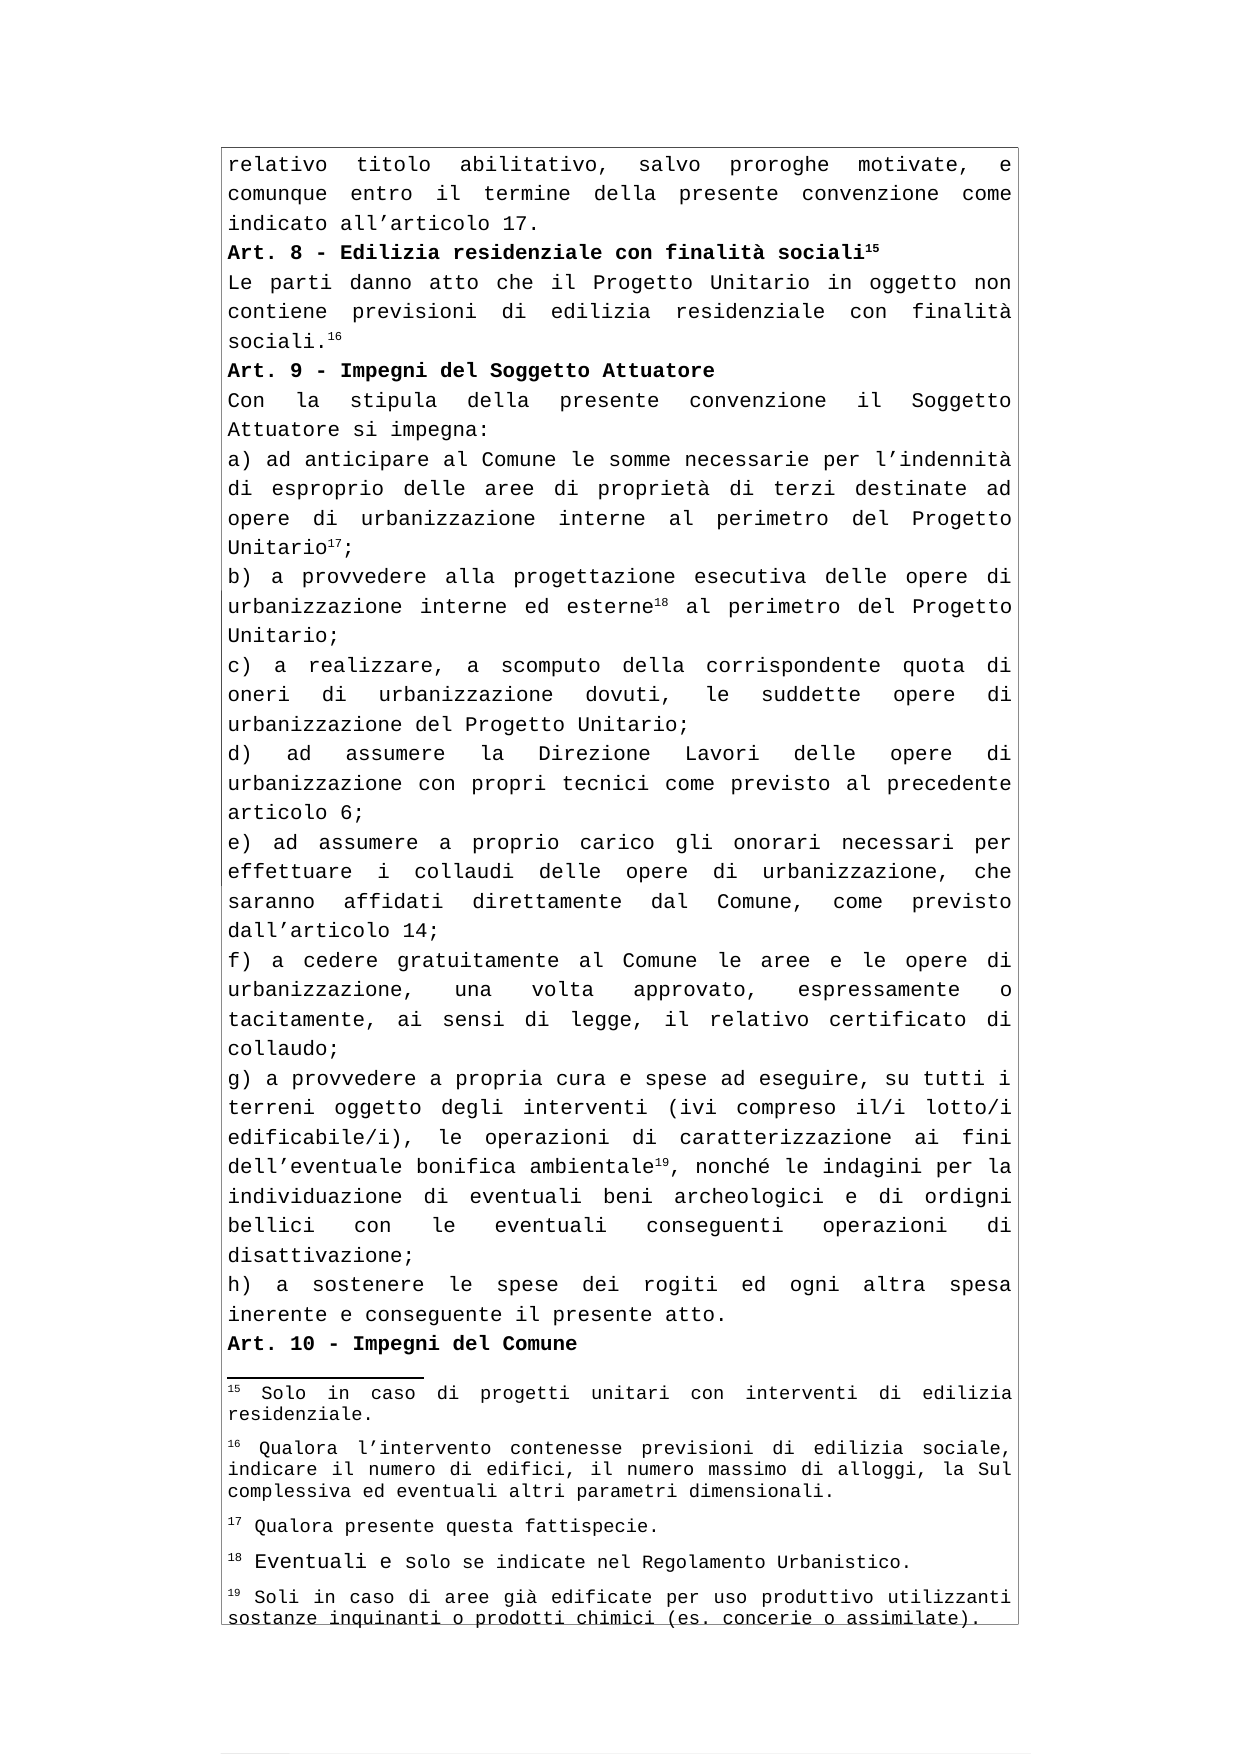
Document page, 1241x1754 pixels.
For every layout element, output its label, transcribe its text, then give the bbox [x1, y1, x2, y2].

text h) a sostenere le spese dei rogiti ed ogni altra spesa inerente e conseguente il presente atto. [227, 1268, 1012, 1327]
text relativo titolo abilitativo, salvo proroghe motivate, e comunque entro il termine della presente convenzione come indicato all’articolo 17. [227, 148, 1012, 236]
text Art. 8 - Edilizia residenziale con finalità sociali [227, 236, 1012, 266]
text Art. 10 - Impegni del Comune [227, 1327, 1012, 1356]
text Solo in caso di progetti unitari con interventi di edilizia residenziale. [227, 1384, 1012, 1426]
text g) a provvedere a propria cura e spese ad eseguire, su tutti i terreni oggetto degli interventi (ivi compreso il/i lotto/i edificabile/i), le operazioni di caratterizzazione ai fini dell’eventuale bonifica ambientale, nonché le indagini per la individuazione di eventuali beni archeologici e di ordigni bellici con le eventuali conseguenti operazioni di disattivazione; [227, 1062, 1012, 1268]
text Con la stipula della presente convenzione il Soggetto Attuatore si impegna: [227, 383, 1012, 442]
text Eventuali e solo se indicate nel Regolamento Urbanistico. [227, 1551, 1012, 1575]
text e) ad assumere a proprio carico gli onorari necessari per effettuare i collaudi delle opere di urbanizzazione, che saranno affidati direttamente dal Comune, come previsto dall’articolo 14; [227, 826, 1012, 944]
text Art. 9 - Impegni del Soggetto Attuatore [227, 354, 1012, 383]
text Qualora l’intervento contenesse previsioni di edilizia sociale, indicare il numero di edifici, il numero massimo di alloggi, la Sul complessiva ed eventuali altri parametri dimensionali. [227, 1439, 1012, 1503]
text f) a cedere gratuitamente al Comune le aree e le opere di urbanizzazione, una volta approvato, espressamente o tacitamente, ai sensi di legge, il relativo certificato di collaudo; [227, 944, 1012, 1062]
text Le parti danno atto che il Progetto Unitario in oggetto non contiene previsioni di edilizia residenziale con finalità sociali. [227, 266, 1012, 354]
text b) a provvedere alla progettazione esecutiva delle opere di urbanizzazione interne ed esterne al perimetro del Progetto Unitario; [227, 560, 1012, 649]
text Qualora presente questa fattispecie. [227, 1515, 1012, 1539]
text d) ad assumere la Direzione Lavori delle opere di urbanizzazione con propri tecnici come previsto al precedente articolo 6; [227, 737, 1012, 826]
text c) a realizzare, a scomputo della corrispondente quota di oneri di urbanizzazione dovuti, le suddette opere di urbanizzazione del Progetto Unitario; [227, 649, 1012, 737]
text a) ad anticipare al Comune le somme necessarie per l’indennità di esproprio delle aree di proprietà di terzi destinate ad opere di urbanizzazione interne al perimetro del Progetto Unitario; [227, 442, 1012, 560]
text Soli in caso di aree già edificate per uso produttivo utilizzanti sostanze inquinanti o prodotti chimici (es. concerie o assimilate). [227, 1587, 1012, 1624]
text [227, 1625, 1012, 1630]
